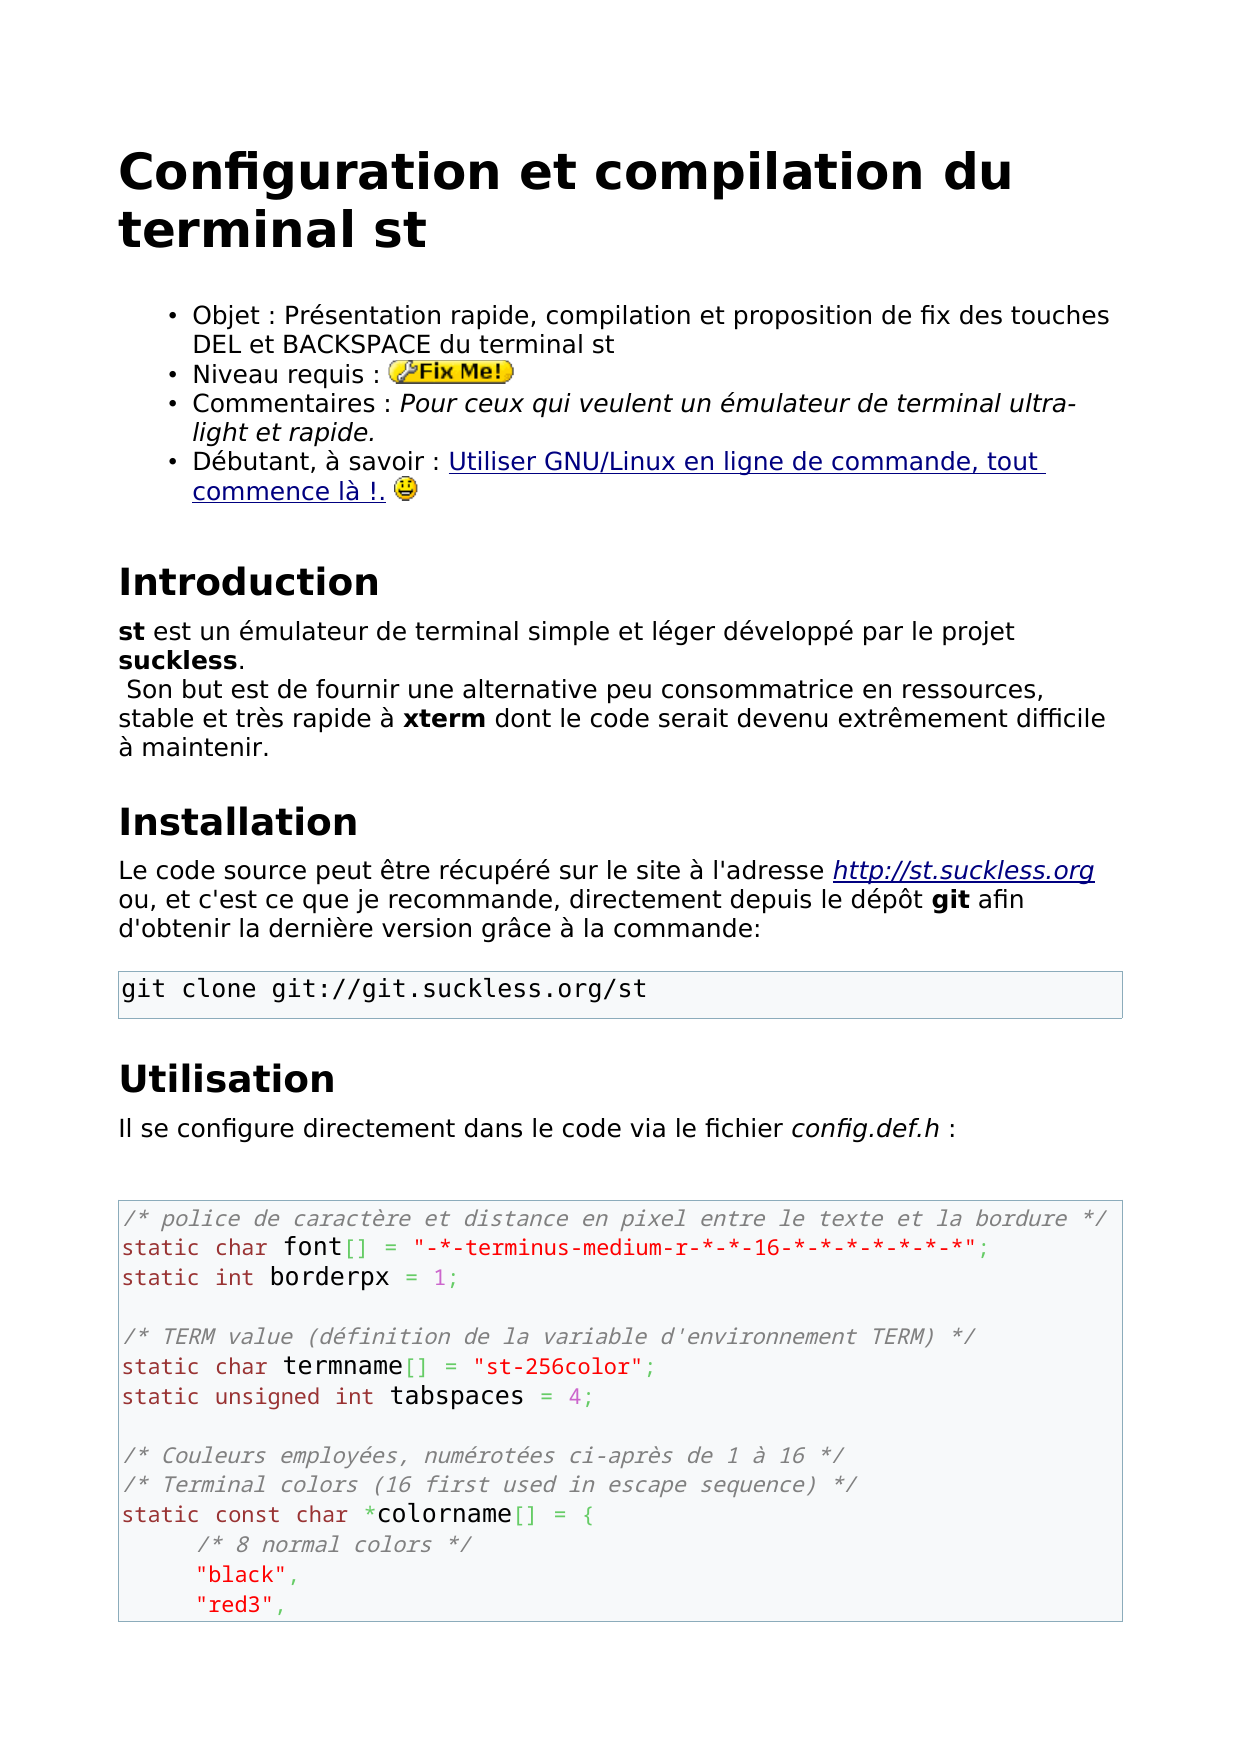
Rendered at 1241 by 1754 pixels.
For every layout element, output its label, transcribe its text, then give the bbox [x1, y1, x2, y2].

subtitle Utilisation [118, 1058, 1122, 1101]
text st est un émulateur de terminal simple et léger développé par le projet suckless. Son but est de fournir une alternative peu consommatrice en ressources, stable et très rapide à xterm dont le code serait devenu extrêmement difficile à maintenir. [118, 617, 1122, 763]
picture [394, 476, 418, 501]
list Commentaires : Pour ceux qui veulent un émulateur de terminal ultra-light et rapide. [177, 389, 1122, 448]
list Niveau requis : [177, 360, 1122, 389]
subtitle Introduction [118, 561, 1122, 604]
subtitle Installation [118, 800, 1122, 844]
text Le code source peut être récupéré sur le site à l'adresse http://st.suckless.org ou, et c'est ce que je recommande, directement depuis le dépôt git afin d'obtenir la dernière version grâce à la commande: [118, 856, 1122, 944]
list Débutant, à savoir : Utiliser GNU/Linux en ligne de commande, tout commence là !. [177, 448, 1122, 506]
text Il se configure directement dans le code via le fichier config.def.h : [118, 1114, 1122, 1172]
picture [388, 360, 514, 384]
table_header git clone git://git.suckless.org/st [119, 972, 1122, 1018]
subtitle Configuration et compilation du terminal st [118, 143, 1122, 259]
list Objet : Présentation rapide, compilation et proposition de fix des touches DEL et BACKSPACE du terminal st [177, 302, 1122, 360]
table_header /* police de caractère et distance en pixel entre le texte et la bordure */ static char font[] = "-*-terminus-medium-r-*-*-16-*-*-*-*-*-*-*"; static int borderpx = 1; /* TERM value (définition de la variable d'environnement TERM) */ static char termname[] = "st-256color"; static unsigned int tabspaces = 4; /* Couleurs employées, numérotées ci-après de 1 à 16 */ /* Terminal colors (16 first used in escape sequence) */ static const char *colorname[] = { /* 8 normal colors */ "black", "red3", [119, 1201, 1122, 1621]
